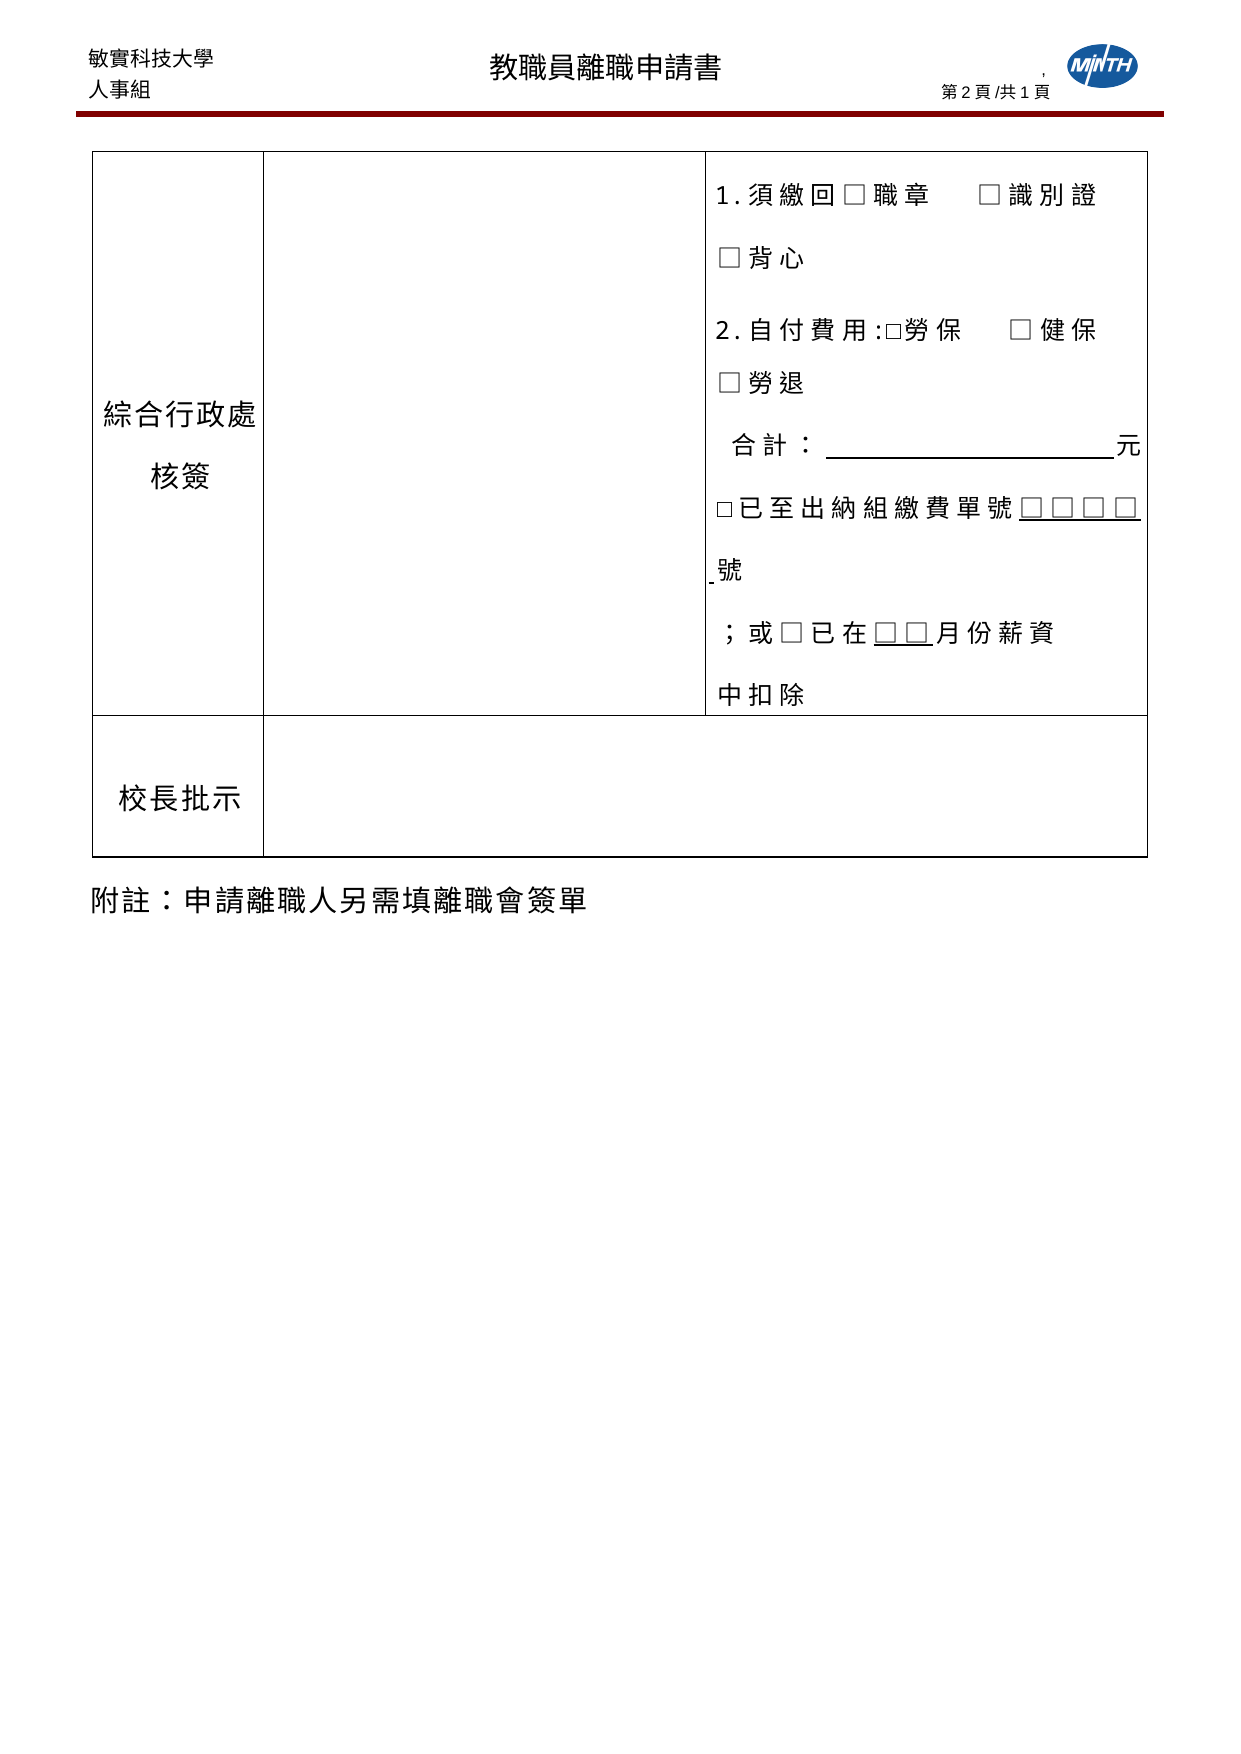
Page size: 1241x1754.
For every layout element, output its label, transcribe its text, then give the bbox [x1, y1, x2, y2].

text 附註：申請離職人另需填離職會簽單 [89, 857, 1151, 920]
table_cell 1.須繳回□職章 □識別證 □背心 2.自付費用:□勞保 □健保 □勞退 合計： 元 □已至出納組繳費單號□□□□號 ；或□已在□□月份薪資中扣除 [706, 152, 1147, 715]
table_cell [264, 152, 705, 715]
table_cell 校長批示 [93, 716, 263, 856]
table_cell 綜合行政處 核簽 [93, 152, 263, 715]
table_cell [264, 716, 1147, 856]
